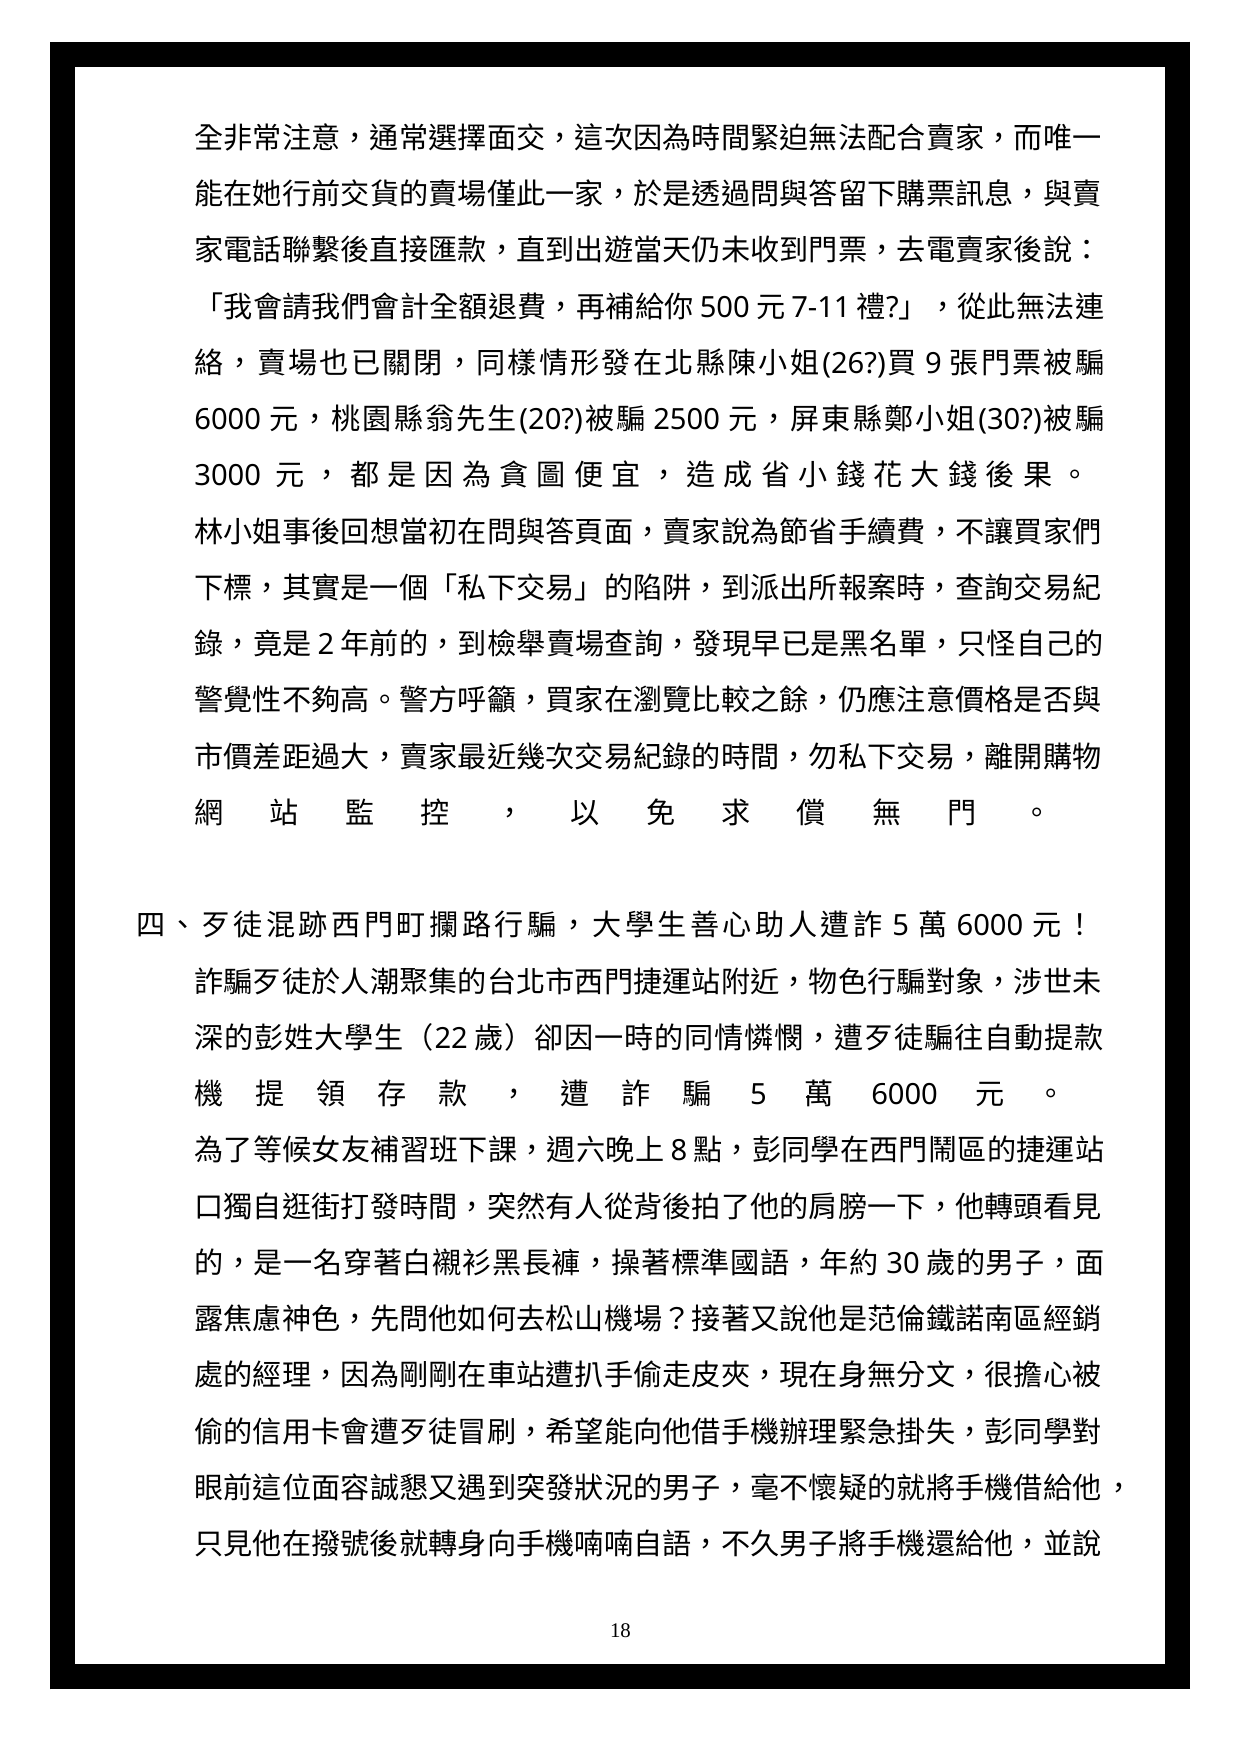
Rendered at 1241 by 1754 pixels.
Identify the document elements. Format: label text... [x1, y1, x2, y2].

text 四、歹徒混跡西門町攔路行騙，大學生善心助人遭詐5萬6000元！ 詐騙歹徒於人潮聚集的台北市西門捷運站附近，物色行騙對象，涉世未深的彭姓大學生（22歲）卻因一時的同情憐憫，遭歹徒騙往自動提款機提領存款，遭詐騙5萬6000元。 為了等候女友補習班下課，週六晚上8點，彭同學在西門鬧區的捷運站口獨自逛街打發時間，突然有人從背後拍了他的肩膀一下，他轉頭看見的，是一名穿著白襯衫黑長褲，操著標準國語，年約30歲的男子，面露焦慮神色，先問他如何去松山機場？接著又說他是范倫鐵諾南區經銷處的經理，因為剛剛在車站遭扒手偷走皮夾，現在身無分文，很擔心被偷的信用卡會遭歹徒冒刷，希望能向他借手機辦理緊急掛失，彭同學對眼前這位面容誠懇又遇到突發狀況的男子，毫不懷疑的就將手機借給他，只見他在撥號後就轉身向手機喃喃自語，不久男子將手機還給他，並說他從高雄北上出差，想不到會遇上扒手，但他要趕往桃園中正機場接一位香港客戶，可是現在卻身無分文，如果彭同學可以幫忙先借6000元車錢給他，將感激不盡，且明日回公司後就立即匯款返還。 彭同學認為幫助人就是要在對方最需要的時刻，因此雖然手中並無現金可借，卻仍要這男子陪他一起到附近的提款機等候，他提領了6000元給這男子，男子表示為了還錢必須抄下銀行帳號，於是就拿走了他的明細表，過一會男子又提出要求，他說：「等會要與香港客戶簽約，但因皮夾被偷，簽約金不知如何籌措，我看你明細表上，帳戶餘額還有5萬多，可否再借我5萬元，明日一起奉還。」彭同學此時雖有點猶豫，但禁不起對方一再懇求，就將存款全部領出借給他。男子走後，女友下課與他會合，他談起剛才的遭遇，女有友認為一定有問題，這時彭同學才想到要檢查剛才手機，卻發現根本沒有撥號紀錄，才發現被騙了。 彭同學回憶事發經過，認為歹徒專門鎖定落單者進行詐騙，從搭訕問路開始，其間不斷提出各式問題，如：你知道高雄的凱旋一路嗎？這裏坐計程車去機場多少錢？最晚一班火車回高雄是幾點？他被一連串的問題轉移了正確的思考判斷方向，又因為對方不斷懇求，不忍拒絕也不忍對方孤立無援，才會一步步掉進陷阱，事後他在BBS發表感想，意外發現回應的人非常踴躍，並不是笑他笨，而是有同樣遭遇者竟有8人，此案警方已根據附近監視錄影畫面蒐證偵辦中，呼籲民眾對陌生人搭訕應心存警戒，勿輕易相信緊急借款說詞，以免被騙。 [136, 891, 1104, 1566]
text 三、遊樂園暑期最夯，網拍低價購票，一週7人遭詐萬元！ 網路賣家看準商機，隨著暑假到來，推出莘莘學子或全家大小都愛的遊樂園低價門票，賣場內有各大遊樂園的門票（六福村、花蓮海洋公園、劍湖山世界），且以低於市價7折價錢出售，利用人性的貪念，完全配合買家的任何需求，若要求面交就以各種方式推託避不見面，誘騙匯款後遇買家來電催促，都會誆稱門票已經寄出，應該是郵局流程造成時間延誤，一旦超過買家出遊時間，就承諾全額退費，之後就再也聯繫不上，本週165反詐騙諮詢專線一週內已受理7件報案，被騙少則損失1100元，多則6000元，被騙人仍會另購票前往遊樂園，但也覺得很倒楣，自嘲是「玩過最貴的門票」。 台中市林小姐（32?）原本預計與同事和家人至六福村遊樂園出遊，行前規劃二天一夜行程，為降低旅遊費用，決定上拍賣網站搜尋六福村門票，經過貨比三家之後，看到其中有一則門票拍賣訊息「使用期限至7月31日止，要買要快」，發現原本成人票一張890元只賣625元，兒童票一張590元只賣560元，算一算7張成人票加2張兒童票，總共可以省下將近2000元，她平日就有在拍賣網站購物的習慣，對於交易安全非常注意，通常選擇面交，這次因為時間緊迫無法配合賣家，而唯一能在她行前交貨的賣場僅此一家，於是透過問與答留下購票訊息，與賣家電話聯繫後直接匯款，直到出遊當天仍未收到門票，去電賣家後說：「我會請我們會計全額退費，再補給你500元7-11禮?」，從此無法連絡，賣場也已關閉，同樣情形發在北縣陳小姐(26?)買9張門票被騙6000元，桃園縣翁先生(20?)被騙2500元，屏東縣鄭小姐(30?)被騙3000元，都是因為貪圖便宜，造成省小錢花大錢後果。 林小姐事後回想當初在問與答頁面，賣家說為節省手續費，不讓買家們下標，其實是一個「私下交易」的陷阱，到派出所報案時，查詢交易紀錄，竟是2年前的，到檢舉賣場查詢，發現早已是黑名單，只怪自己的警覺性不夠高。警方呼籲，買家在瀏覽比較之餘，仍應注意價格是否與市價差距過大，賣家最近幾次交易紀錄的時間，勿私下交易，離開購物網站監控，以免求償無門。 [136, 103, 1104, 891]
